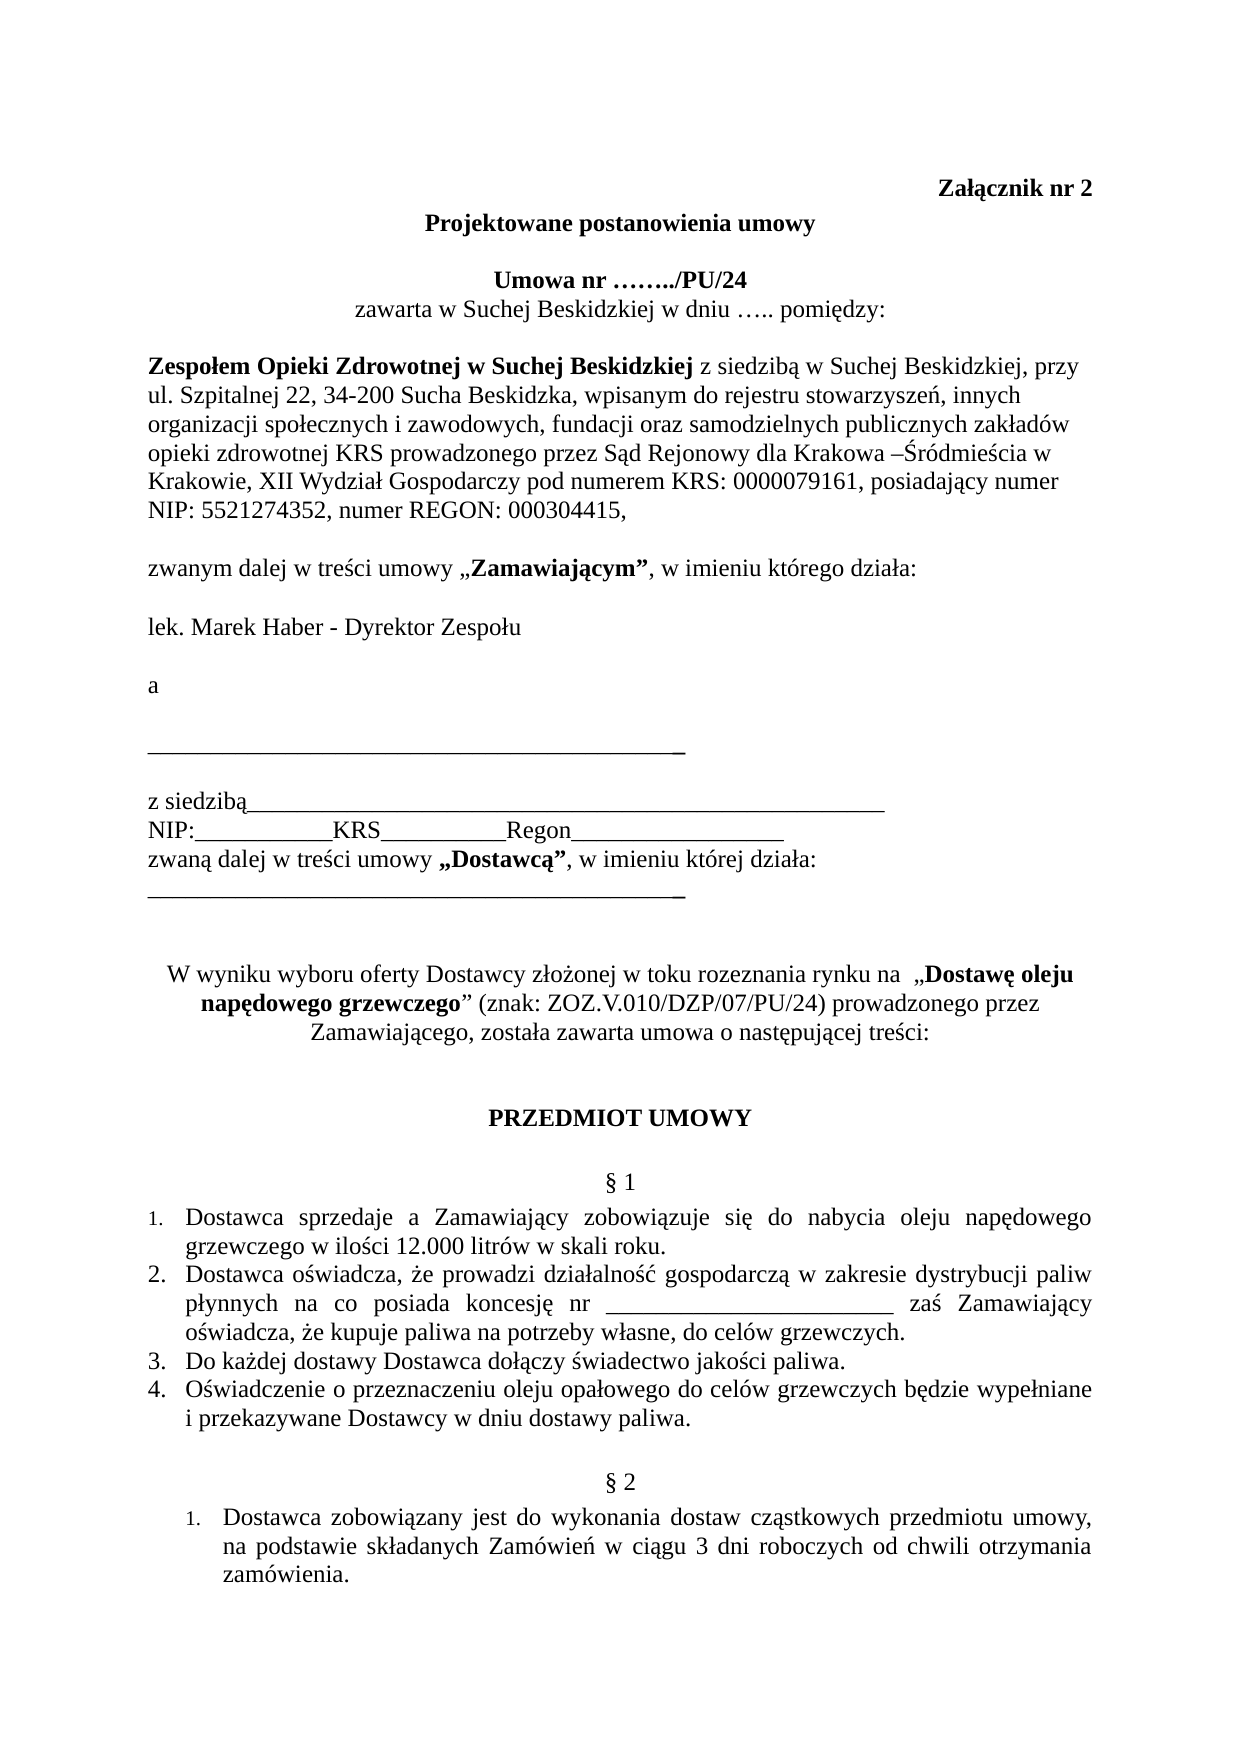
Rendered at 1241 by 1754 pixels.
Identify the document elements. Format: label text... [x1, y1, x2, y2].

text Projektowane postanowienia umowy [148, 208, 1093, 236]
text ___________________________________________ [148, 728, 1093, 757]
text § 2 [148, 1467, 1093, 1496]
text zwaną dalej w treści umowy „Dostawcą”, w imieniu której działa: [148, 844, 1093, 872]
text PRZEDMIOT UMOWY [148, 1103, 1093, 1132]
text ___________________________________________ [148, 872, 1093, 901]
text W wyniku wyboru oferty Dostawcy złożonej w toku rozeznania rynku na „Dostawę oleju napędowego grzewczego” (znak: ZOZ.V.010/DZP/07/PU/24) prowadzonego przez Zamawiającego, została zawarta umowa o następującej treści: [148, 959, 1093, 1046]
list Oświadczenie o przeznaczeniu oleju opałowego do celów grzewczych będzie wypełniane i przekazywane Dostawcy w dniu dostawy paliwa. [148, 1374, 1093, 1432]
text Umowa nr ……../PU/24 [148, 265, 1093, 294]
subtitle Załącznik nr 2 [148, 173, 1093, 201]
text NIP:___________KRS__________Regon_________________ [148, 815, 1093, 844]
text z siedzibą___________________________________________________ [148, 786, 1093, 815]
text a [148, 670, 1093, 698]
text zwanym dalej w treści umowy „Zamawiającym”, w imieniu którego działa: [148, 553, 1093, 582]
text lek. Marek Haber - Dyrektor Zespołu [148, 612, 1093, 640]
text zawarta w Suchej Beskidzkiej w dniu ….. pomiędzy: [148, 294, 1093, 323]
list Dostawca sprzedaje a Zamawiający zobowiązuje się do nabycia oleju napędowego grzewczego w ilości 12.000 litrów w skali roku. [148, 1202, 1093, 1259]
list Do każdej dostawy Dostawca dołączy świadectwo jakości paliwa. [148, 1346, 1093, 1374]
text § 1 [148, 1167, 1093, 1196]
text Zespołem Opieki Zdrowotnej w Suchej Beskidzkiej z siedzibą w Suchej Beskidzkiej, przy ul. Szpitalnej 22, 34-200 Sucha Beskidzka, wpisanym do rejestru stowarzyszeń, innych organizacji społecznych i zawodowych, fundacji oraz samodzielnych publicznych zakładów opieki zdrowotnej KRS prowadzonego przez Sąd Rejonowy dla Krakowa –Śródmieścia w Krakowie, XII Wydział Gospodarczy pod numerem KRS: 0000079161, posiadający numer NIP: 5521274352, numer REGON: 000304415, [148, 351, 1093, 524]
list Dostawca zobowiązany jest do wykonania dostaw cząstkowych przedmiotu umowy, na podstawie składanych Zamówień w ciągu 3 dni roboczych od chwili otrzymania zamówienia. [185, 1502, 1093, 1588]
list Dostawca oświadcza, że prowadzi działalność gospodarczą w zakresie dystrybucji paliw płynnych na co posiada koncesję nr _______________________ zaś Zamawiający oświadcza, że kupuje paliwa na potrzeby własne, do celów grzewczych. [148, 1259, 1093, 1346]
